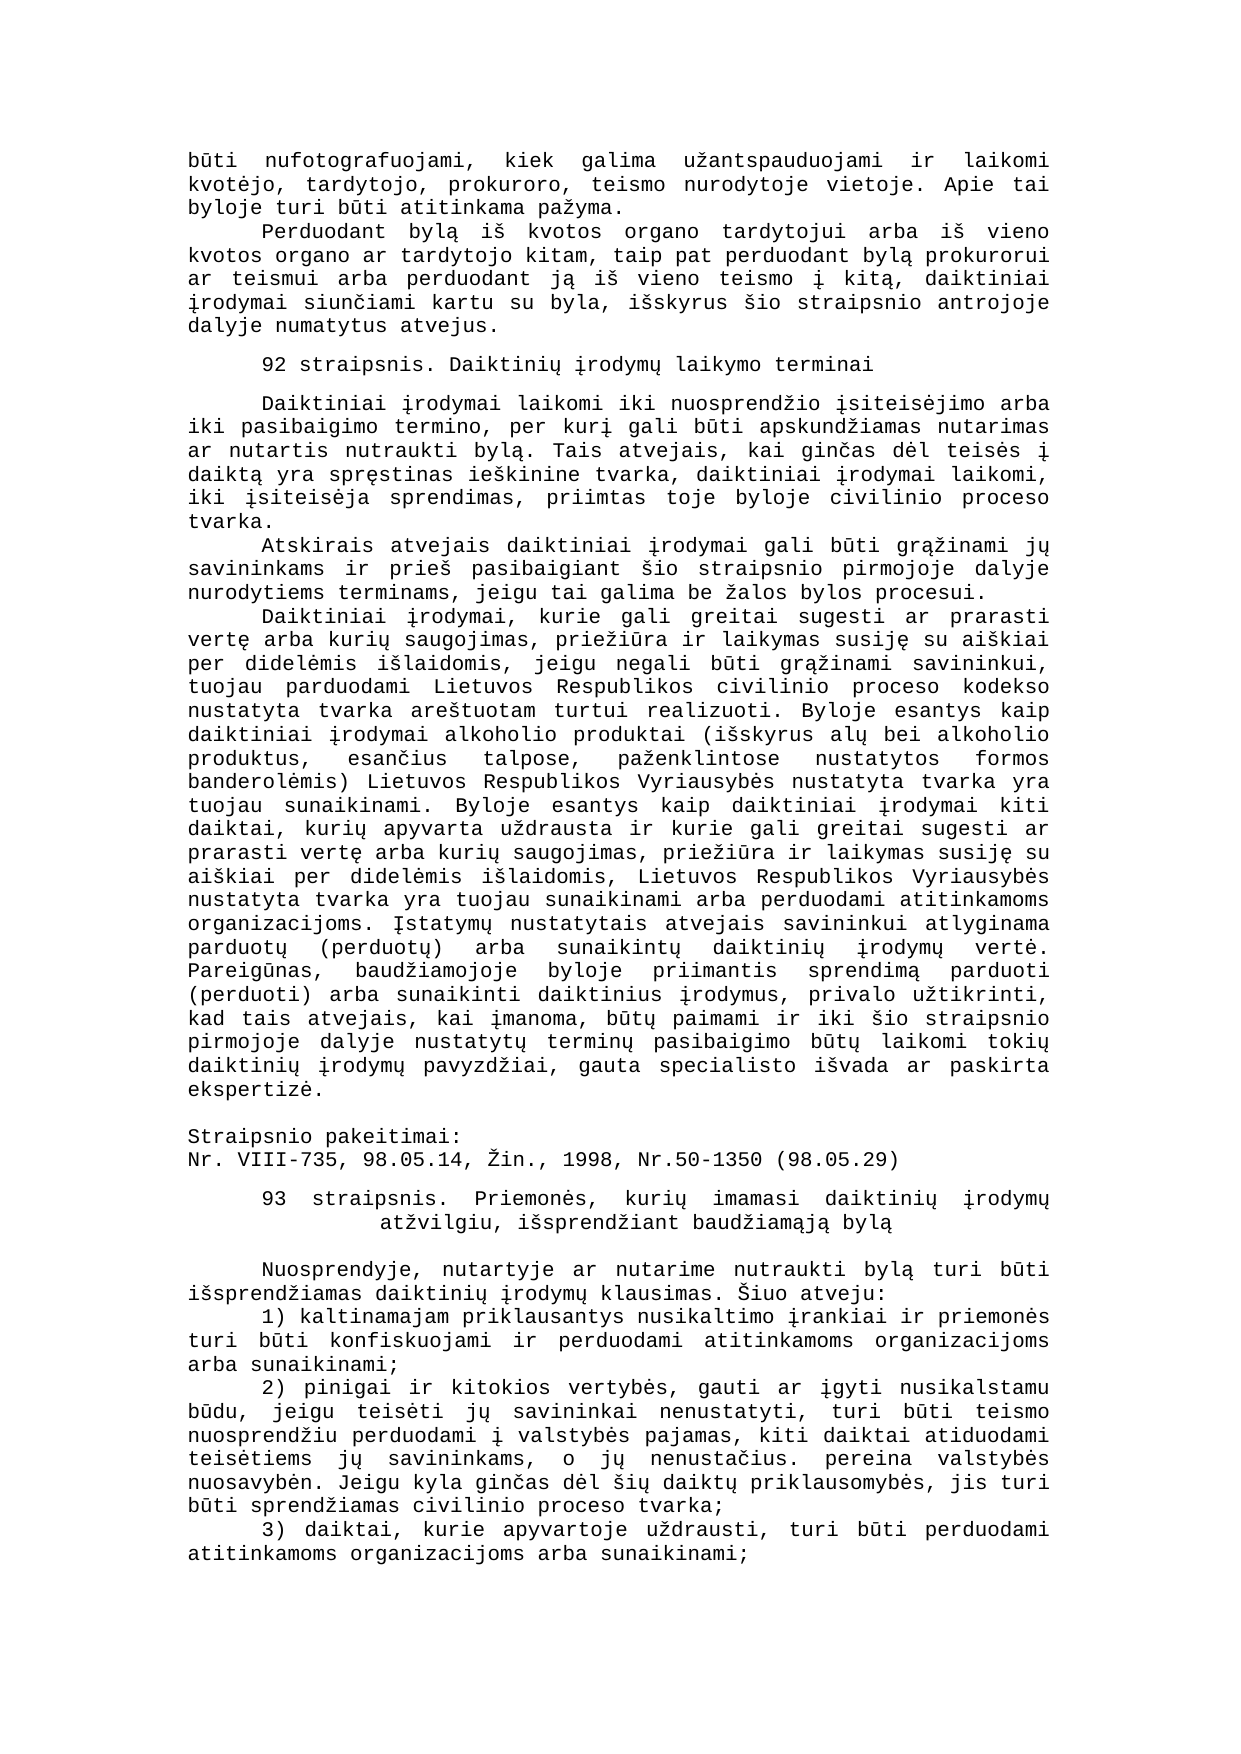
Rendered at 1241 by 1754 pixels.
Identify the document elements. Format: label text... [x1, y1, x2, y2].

text 92 straipsnis. Daiktinių įrodymų laikymo terminai [187, 354, 1050, 378]
text 2) pinigai ir kitokios vertybės, gauti ar įgyti nusikalstamu būdu, jeigu teisėti jų savininkai nenustatyti, turi būti teismo nuosprendžiu perduodami į valstybės pajamas, kiti daiktai atiduodami teisėtiems jų savininkams, o jų nenustačius. pereina valstybės nuosavybėn. Jeigu kyla ginčas dėl šių daiktų priklausomybės, jis turi būti sprendžiamas civilinio proceso tvarka; [187, 1377, 1050, 1519]
text 93 straipsnis. Priemonės, kurių imamasi daiktinių įrodymų atžvilgiu, išsprendžiant baudžiamąją bylą [261, 1188, 1050, 1235]
text Straipsnio pakeitimai: [187, 1126, 1050, 1149]
text 1) kaltinamajam priklausantys nusikaltimo įrankiai ir priemonės turi būti konfiskuojami ir perduodami atitinkamoms organizacijoms arba sunaikinami; [187, 1306, 1050, 1377]
text būti nufotografuojami, kiek galima užantspauduojami ir laikomi kvotėjo, tardytojo, prokuroro, teismo nurodytoje vietoje. Apie tai byloje turi būti atitinkama pažyma. [187, 150, 1050, 221]
text Nr. VIII-735, 98.05.14, Žin., 1998, Nr.50-1350 (98.05.29) [187, 1149, 1050, 1173]
text Atskirais atvejais daiktiniai įrodymai gali būti grąžinami jų savininkams ir prieš pasibaigiant šio straipsnio pirmojoje dalyje nurodytiems terminams, jeigu tai galima be žalos bylos procesui. [187, 535, 1050, 606]
text Nuosprendyje, nutartyje ar nutarime nutraukti bylą turi būti išsprendžiamas daiktinių įrodymų klausimas. Šiuo atveju: [187, 1259, 1050, 1306]
text Daiktiniai įrodymai laikomi iki nuosprendžio įsiteisėjimo arba iki pasibaigimo termino, per kurį gali būti apskundžiamas nutarimas ar nutartis nutraukti bylą. Tais atvejais, kai ginčas dėl teisės į daiktą yra spręstinas ieškinine tvarka, daiktiniai įrodymai laikomi, iki įsiteisėja sprendimas, priimtas toje byloje civilinio proceso tvarka. [187, 393, 1050, 535]
text 3) daiktai, kurie apyvartoje uždrausti, turi būti perduodami atitinkamoms organizacijoms arba sunaikinami; [187, 1519, 1050, 1566]
text Perduodant bylą iš kvotos organo tardytojui arba iš vieno kvotos organo ar tardytojo kitam, taip pat perduodant bylą prokurorui ar teismui arba perduodant ją iš vieno teismo į kitą, daiktiniai įrodymai siunčiami kartu su byla, išskyrus šio straipsnio antrojoje dalyje numatytus atvejus. [187, 221, 1050, 339]
text Daiktiniai įrodymai, kurie gali greitai sugesti ar prarasti vertę arba kurių saugojimas, priežiūra ir laikymas susiję su aiškiai per didelėmis išlaidomis, jeigu negali būti grąžinami savininkui, tuojau parduodami Lietuvos Respublikos civilinio proceso kodekso nustatyta tvarka areštuotam turtui realizuoti. Byloje esantys kaip daiktiniai įrodymai alkoholio produktai (išskyrus alų bei alkoholio produktus, esančius talpose, paženklintose nustatytos formos banderolėmis) Lietuvos Respublikos Vyriausybės nustatyta tvarka yra tuojau sunaikinami. Byloje esantys kaip daiktiniai įrodymai kiti daiktai, kurių apyvarta uždrausta ir kurie gali greitai sugesti ar prarasti vertę arba kurių saugojimas, priežiūra ir laikymas susiję su aiškiai per didelėmis išlaidomis, Lietuvos Respublikos Vyriausybės nustatyta tvarka yra tuojau sunaikinami arba perduodami atitinkamoms organizacijoms. Įstatymų nustatytais atvejais savininkui atlyginama parduotų (perduotų) arba sunaikintų daiktinių įrodymų vertė. Pareigūnas, baudžiamojoje byloje priimantis sprendimą parduoti (perduoti) arba sunaikinti daiktinius įrodymus, privalo užtikrinti, kad tais atvejais, kai įmanoma, būtų paimami ir iki šio straipsnio pirmojoje dalyje nustatytų terminų pasibaigimo būtų laikomi tokių daiktinių įrodymų pavyzdžiai, gauta specialisto išvada ar paskirta ekspertizė. [187, 606, 1050, 1102]
